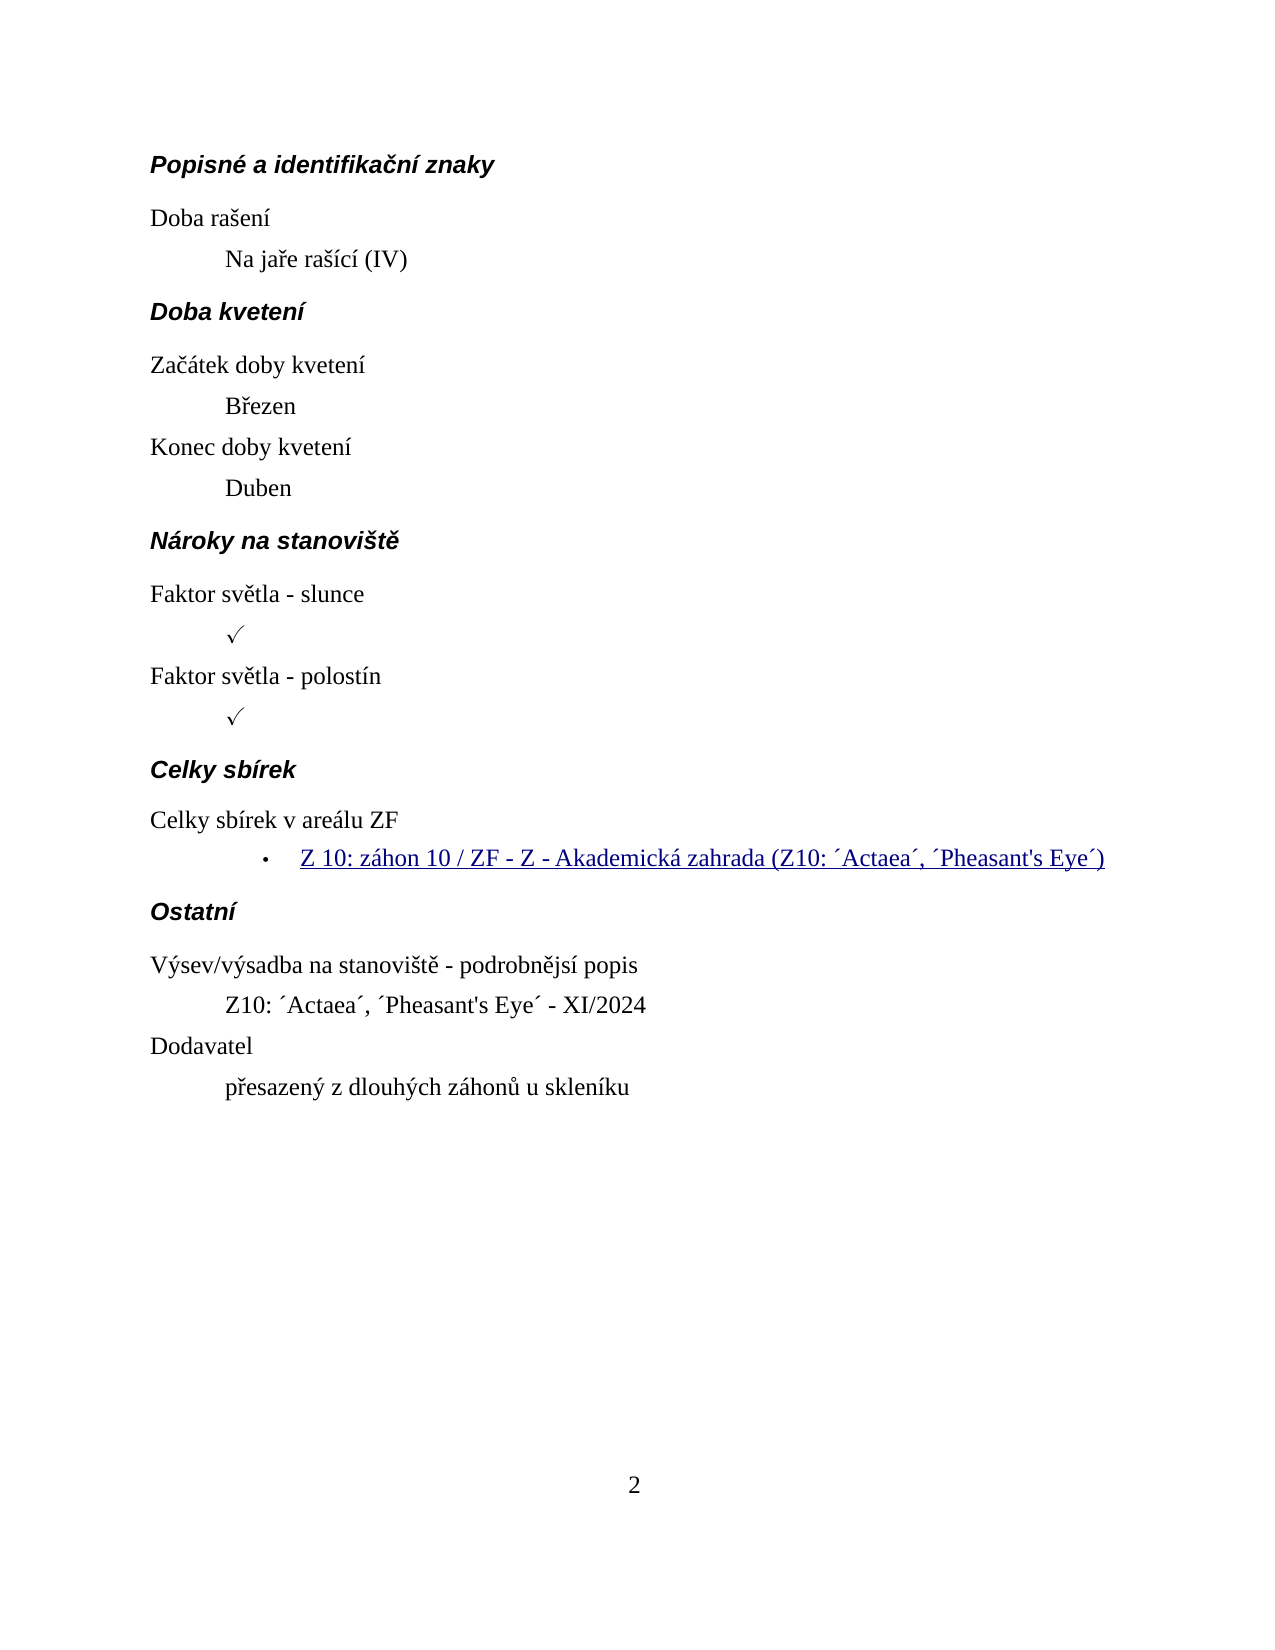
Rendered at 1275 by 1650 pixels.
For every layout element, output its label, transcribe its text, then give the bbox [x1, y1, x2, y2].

text Výsev/výsadba na stanoviště - podrobnějsí popis [150, 950, 1125, 979]
subtitle Doba kvetení [150, 297, 1125, 326]
subtitle Ostatní [150, 897, 1125, 925]
text Doba rašení [150, 203, 1125, 232]
text Začátek doby kvetení [150, 351, 1125, 379]
text Duben [225, 473, 1125, 501]
text ✓ [225, 702, 1125, 730]
subtitle Nároky na stanoviště [150, 526, 1125, 555]
subtitle Celky sbírek [150, 755, 1125, 784]
text Z10: ´Actaea´, ´Pheasant's Eye´ - XI/2024 [225, 991, 1125, 1019]
text přesazený z dlouhých záhonů u skleníku [225, 1072, 1125, 1101]
text Celky sbírek v areálu ZF [150, 805, 1125, 834]
list Z 10: záhon 10 / ZF - Z - Akademická zahrada (Z10: ´Actaea´, ´Pheasant's Eye´) [262, 843, 1125, 872]
text Konec doby kvetení [150, 432, 1125, 461]
text Faktor světla - polostín [150, 661, 1125, 690]
text Dodavatel [150, 1031, 1125, 1060]
text ✓ [225, 620, 1125, 649]
text Na jaře rašící (IV) [225, 244, 1125, 272]
subtitle Popisné a identifikační znaky [150, 150, 1125, 178]
text Faktor světla - slunce [150, 579, 1125, 608]
text Březen [225, 391, 1125, 420]
